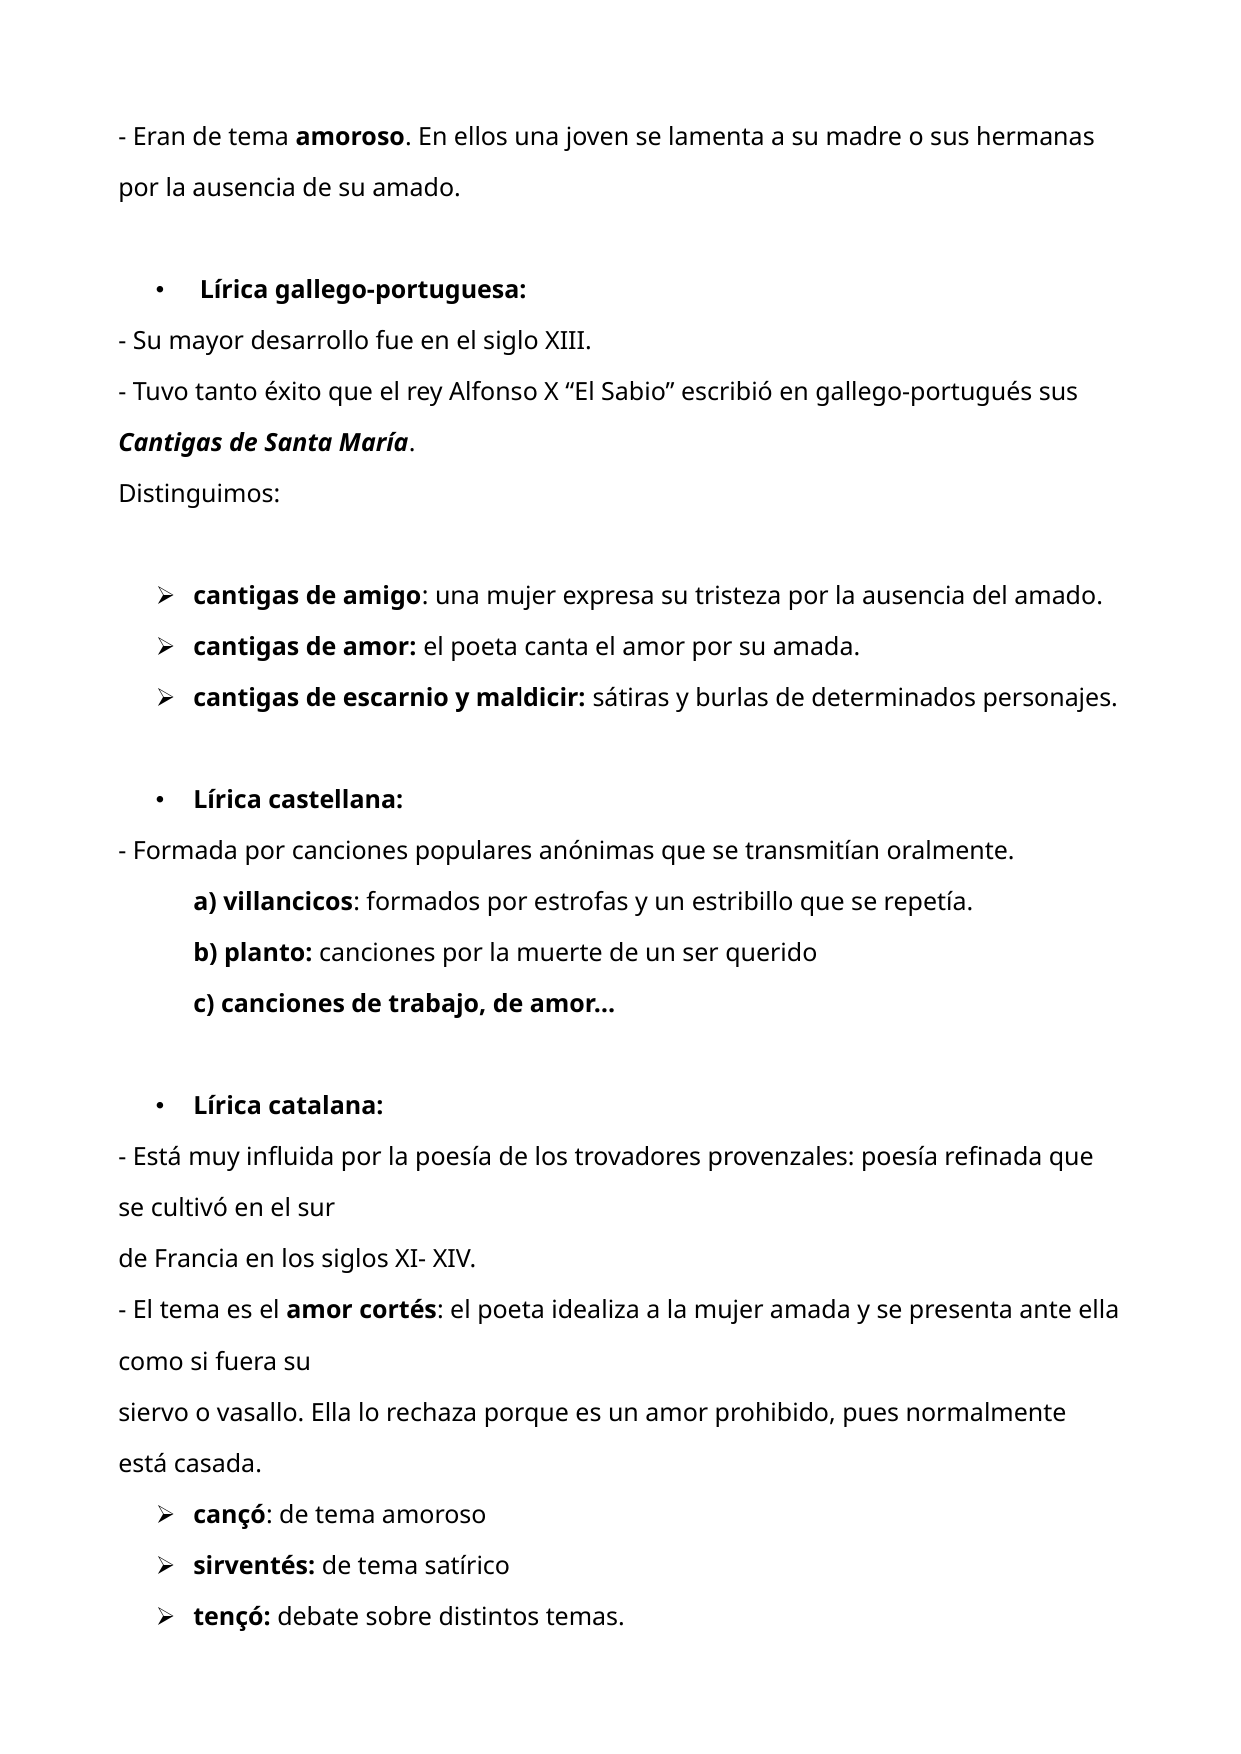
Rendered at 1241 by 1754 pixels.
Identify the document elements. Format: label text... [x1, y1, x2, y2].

list c) canciones de trabajo, de amor… [156, 986, 1122, 1020]
text - Su mayor desarrollo fue en el siglo XIII. [118, 322, 1122, 356]
text - Está muy influida por la poesía de los trovadores provenzales: poesía refinada que se cultivó en el sur [118, 1139, 1122, 1224]
list cantigas de amor: el poeta canta el amor por su amada. [156, 628, 1122, 663]
list sirventés: de tema satírico [156, 1547, 1122, 1581]
list b) planto: canciones por la muerte de un ser querido [156, 935, 1122, 969]
text Distinguimos: [118, 475, 1122, 509]
list cantigas de amigo: una mujer expresa su tristeza por la ausencia del amado. [156, 577, 1122, 612]
list cançó: de tema amoroso [156, 1496, 1122, 1530]
text - Tuvo tanto éxito que el rey Alfonso X “El Sabio” escribió en gallego-portugués sus Cantigas de Santa María. [118, 373, 1122, 458]
list Lírica catalana: [156, 1088, 1122, 1122]
list cantigas de escarnio y maldicir: sátiras y burlas de determinados personajes. [156, 679, 1122, 714]
list Lírica castellana: [156, 782, 1122, 816]
text - Eran de tema amoroso. En ellos una joven se lamenta a su madre o sus hermanas por la ausencia de su amado. [118, 118, 1122, 203]
list a) villancicos: formados por estrofas y un estribillo que se repetía. [156, 884, 1122, 918]
list tençó: debate sobre distintos temas. [156, 1598, 1122, 1632]
text siervo o vasallo. Ella lo rechaza porque es un amor prohibido, pues normalmente está casada. [118, 1394, 1122, 1479]
list Lírica gallego-portuguesa: [156, 271, 1122, 305]
text - Formada por canciones populares anónimas que se transmitían oralmente. [118, 833, 1122, 867]
text de Francia en los siglos XI- XIV. [118, 1241, 1122, 1275]
text - El tema es el amor cortés: el poeta idealiza a la mujer amada y se presenta ante ella como si fuera su [118, 1292, 1122, 1377]
